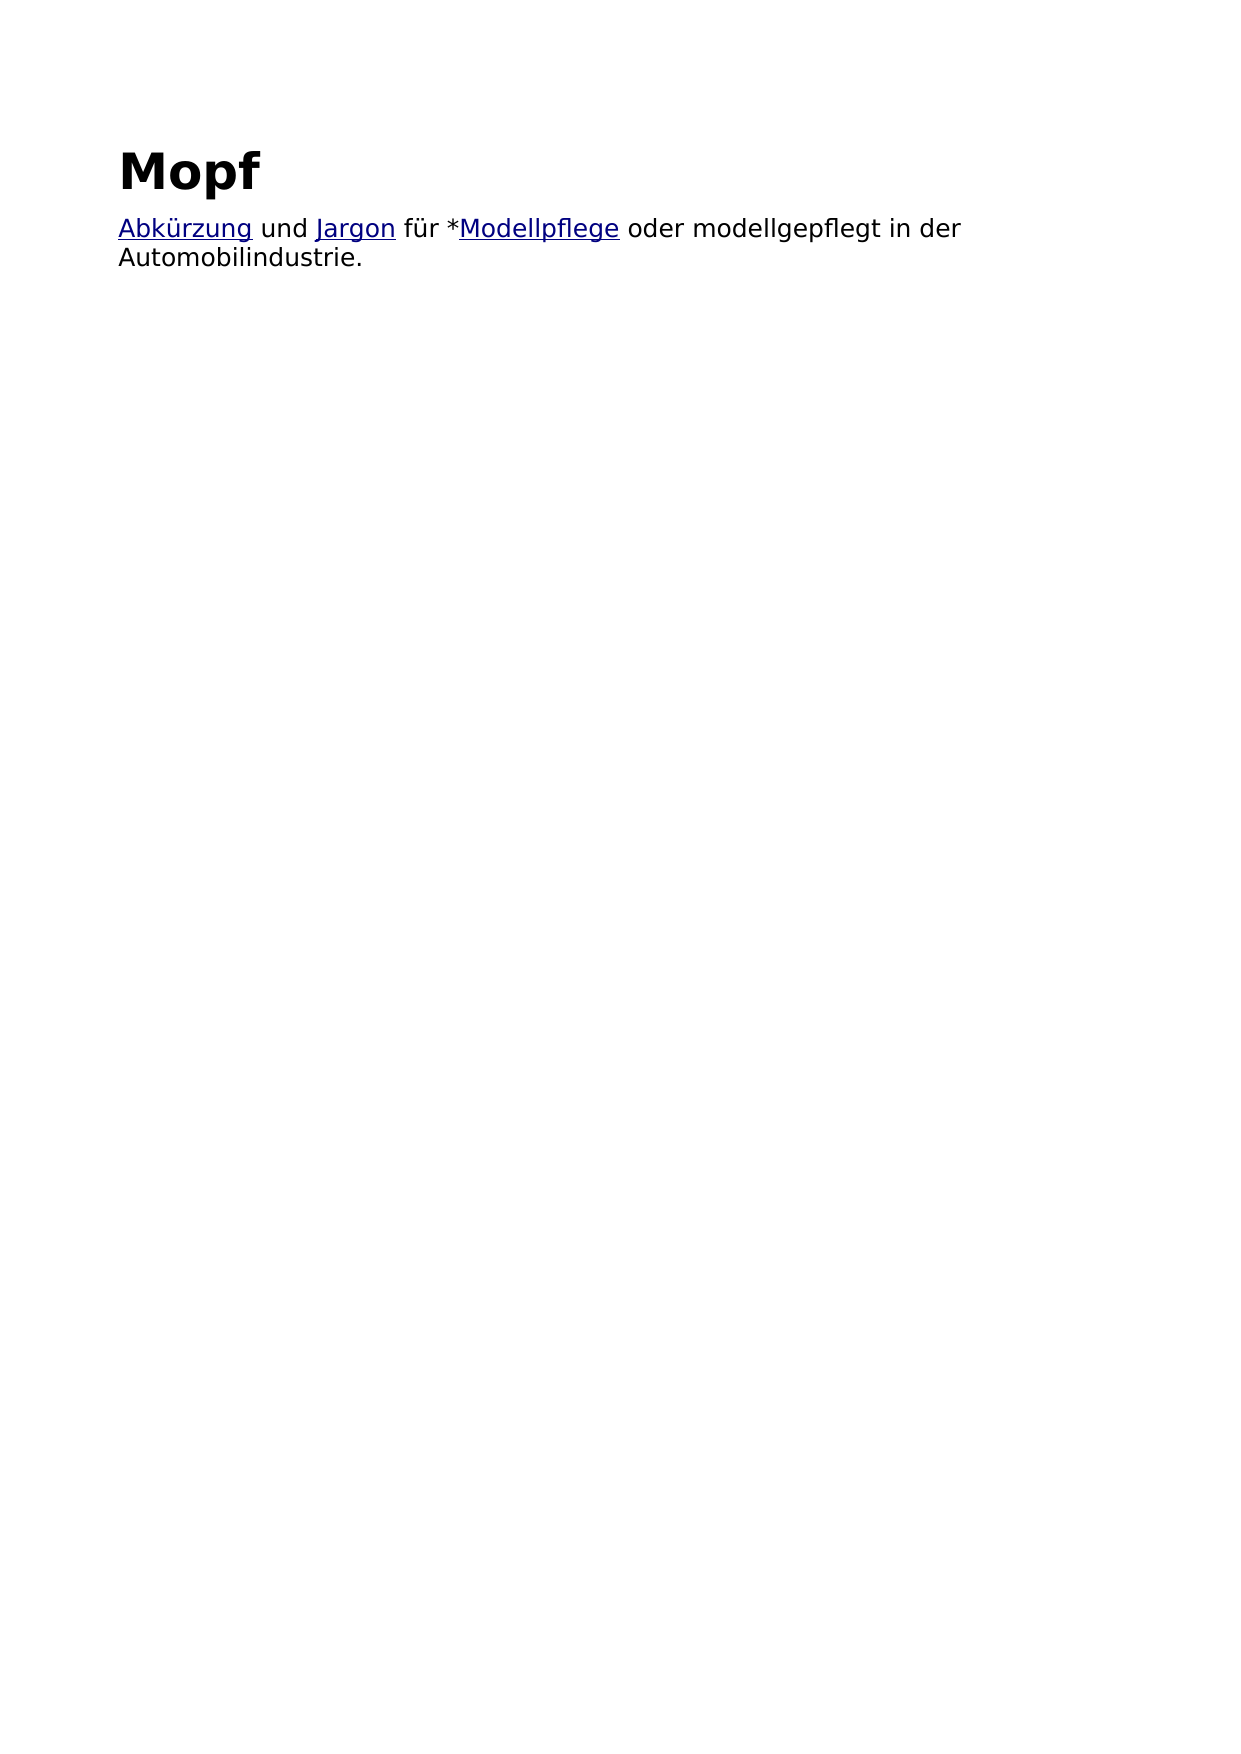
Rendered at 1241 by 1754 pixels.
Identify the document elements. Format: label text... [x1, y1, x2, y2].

text Abkürzung und Jargon für *Modellpflege oder modellgepflegt in der Automobilindustrie. [118, 214, 1122, 272]
subtitle Mopf [118, 143, 1122, 201]
